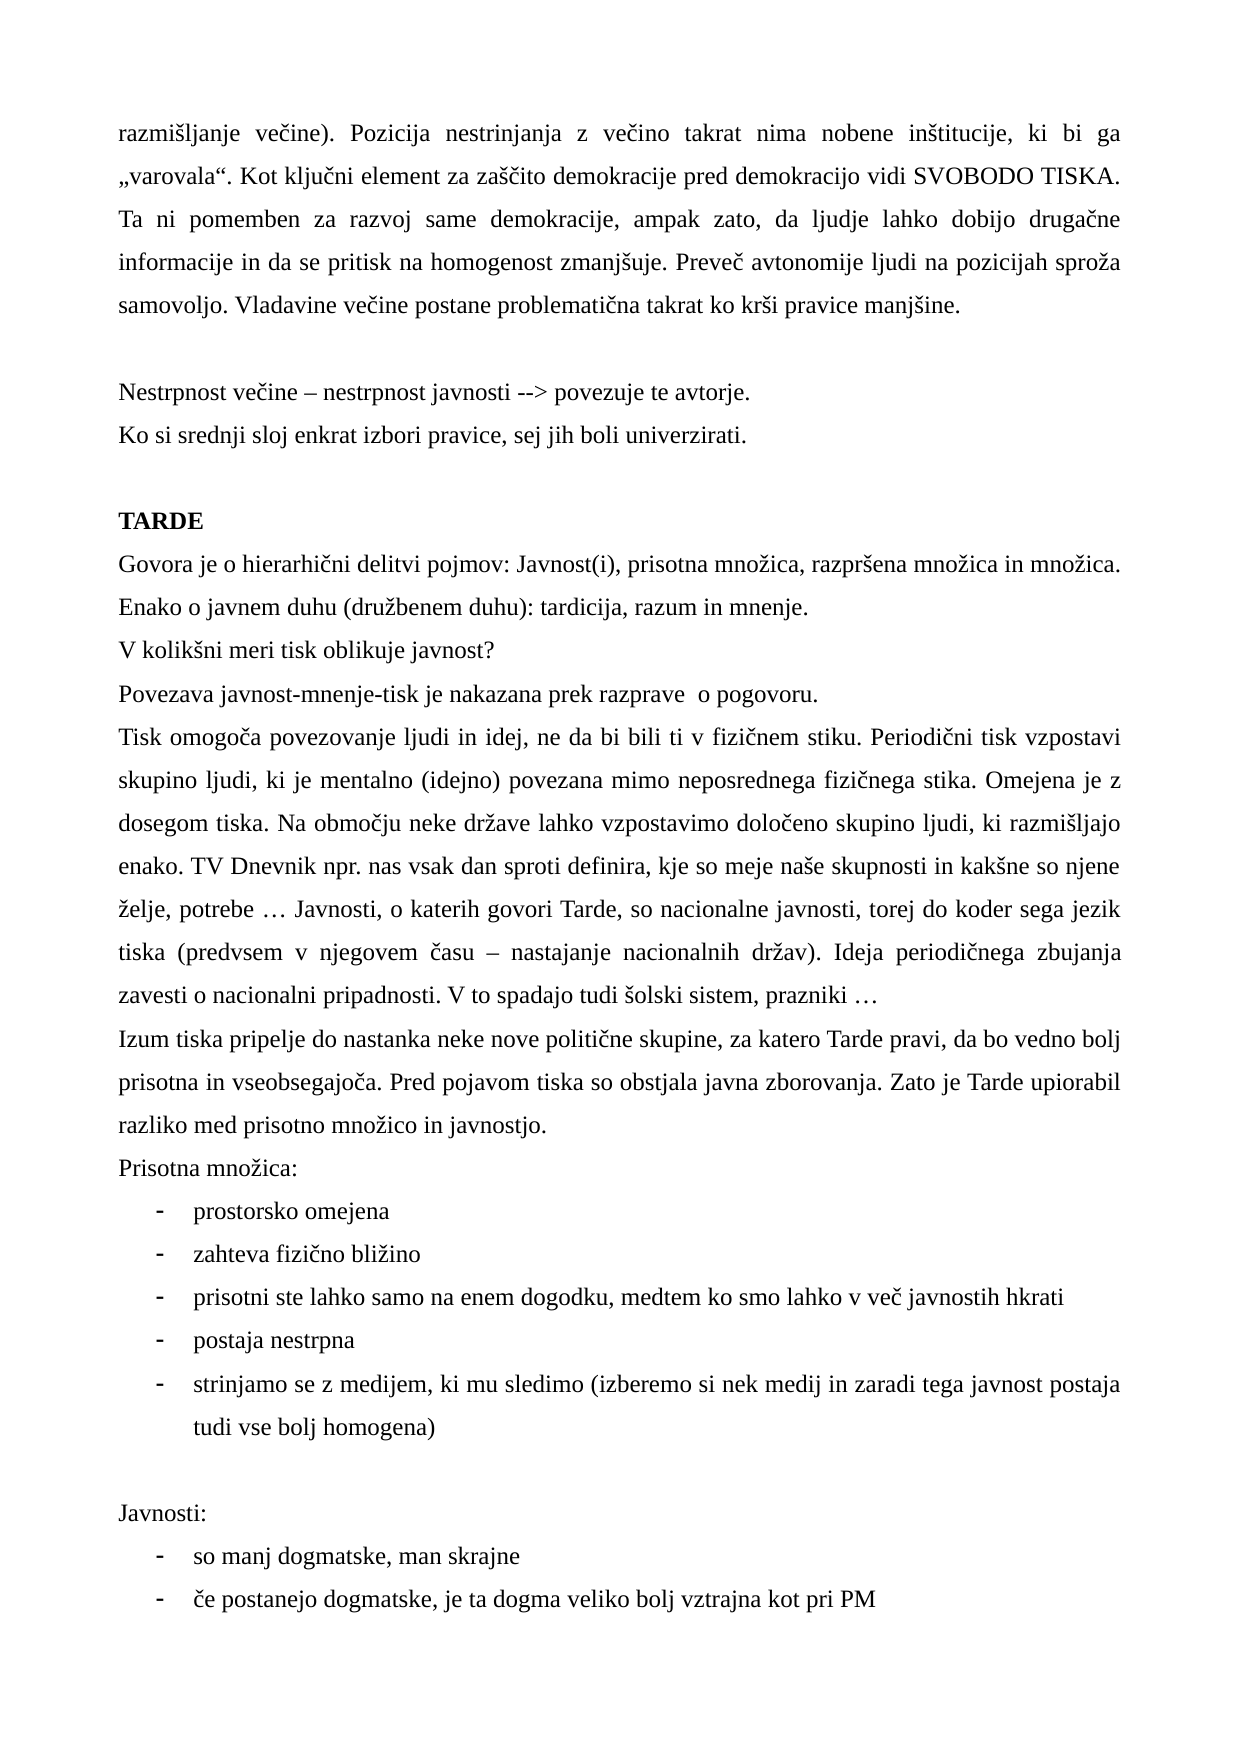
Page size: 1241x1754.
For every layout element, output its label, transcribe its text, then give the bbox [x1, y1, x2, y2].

text V kolikšni meri tisk oblikuje javnost? [118, 636, 1122, 664]
text Ko si srednji sloj enkrat izbori pravice, sej jih boli univerzirati. [118, 420, 1122, 449]
text TARDE [118, 506, 1122, 535]
list strinjamo se z medijem, ki mu sledimo (izberemo si nek medij in zaradi tega javnost postaja tudi vse bolj homogena) [156, 1369, 1122, 1441]
list prostorsko omejena [156, 1196, 1122, 1225]
text Javnosti: [118, 1498, 1122, 1527]
list postaja nestrpna [156, 1326, 1122, 1354]
text Povezava javnost-mnenje-tisk je nakazana prek razprave o pogovoru. [118, 679, 1122, 707]
text Izum tiska pripelje do nastanka neke nove politične skupine, za katero Tarde pravi, da bo vedno bolj prisotna in vseobsegajoča. Pred pojavom tiska so obstjala javna zborovanja. Zato je Tarde upiorabil razliko med prisotno množico in javnostjo. [118, 1024, 1122, 1139]
text Prisotna množica: [118, 1153, 1122, 1182]
text Enako o javnem duhu (družbenem duhu): tardicija, razum in mnenje. [118, 592, 1122, 621]
text Tisk omogoča povezovanje ljudi in idej, ne da bi bili ti v fizičnem stiku. Periodični tisk vzpostavi skupino ljudi, ki je mentalno (idejno) povezana mimo neposrednega fizičnega stika. Omejena je z dosegom tiska. Na območju neke države lahko vzpostavimo določeno skupino ljudi, ki razmišljajo enako. TV Dnevnik npr. nas vsak dan sproti definira, kje so meje naše skupnosti in kakšne so njene želje, potrebe … Javnosti, o katerih govori Tarde, so nacionalne javnosti, torej do koder sega jezik tiska (predvsem v njegovem času – nastajanje nacionalnih držav). Ideja periodičnega zbujanja zavesti o nacionalni pripadnosti. V to spadajo tudi šolski sistem, prazniki … [118, 722, 1122, 1009]
list prisotni ste lahko samo na enem dogodku, medtem ko smo lahko v več javnostih hkrati [156, 1282, 1122, 1311]
text Govora je o hierarhični delitvi pojmov: Javnost(i), prisotna množica, razpršena množica in množica. [118, 549, 1122, 578]
list zahteva fizično bližino [156, 1239, 1122, 1268]
text razmišljanje večine). Pozicija nestrinjanja z večino takrat nima nobene inštitucije, ki bi ga „varovala“. Kot ključni element za zaščito demokracije pred demokracijo vidi SVOBODO TISKA. Ta ni pomemben za razvoj same demokracije, ampak zato, da ljudje lahko dobijo drugačne informacije in da se pritisk na homogenost zmanjšuje. Preveč avtonomije ljudi na pozicijah sproža samovoljo. Vladavine večine postane problematična takrat ko krši pravice manjšine. [118, 118, 1122, 319]
list so manj dogmatske, man skrajne [156, 1541, 1122, 1570]
text Nestrpnost večine – nestrpnost javnosti --> povezuje te avtorje. [118, 377, 1122, 406]
list če postanejo dogmatske, je ta dogma veliko bolj vztrajna kot pri PM [156, 1584, 1122, 1613]
